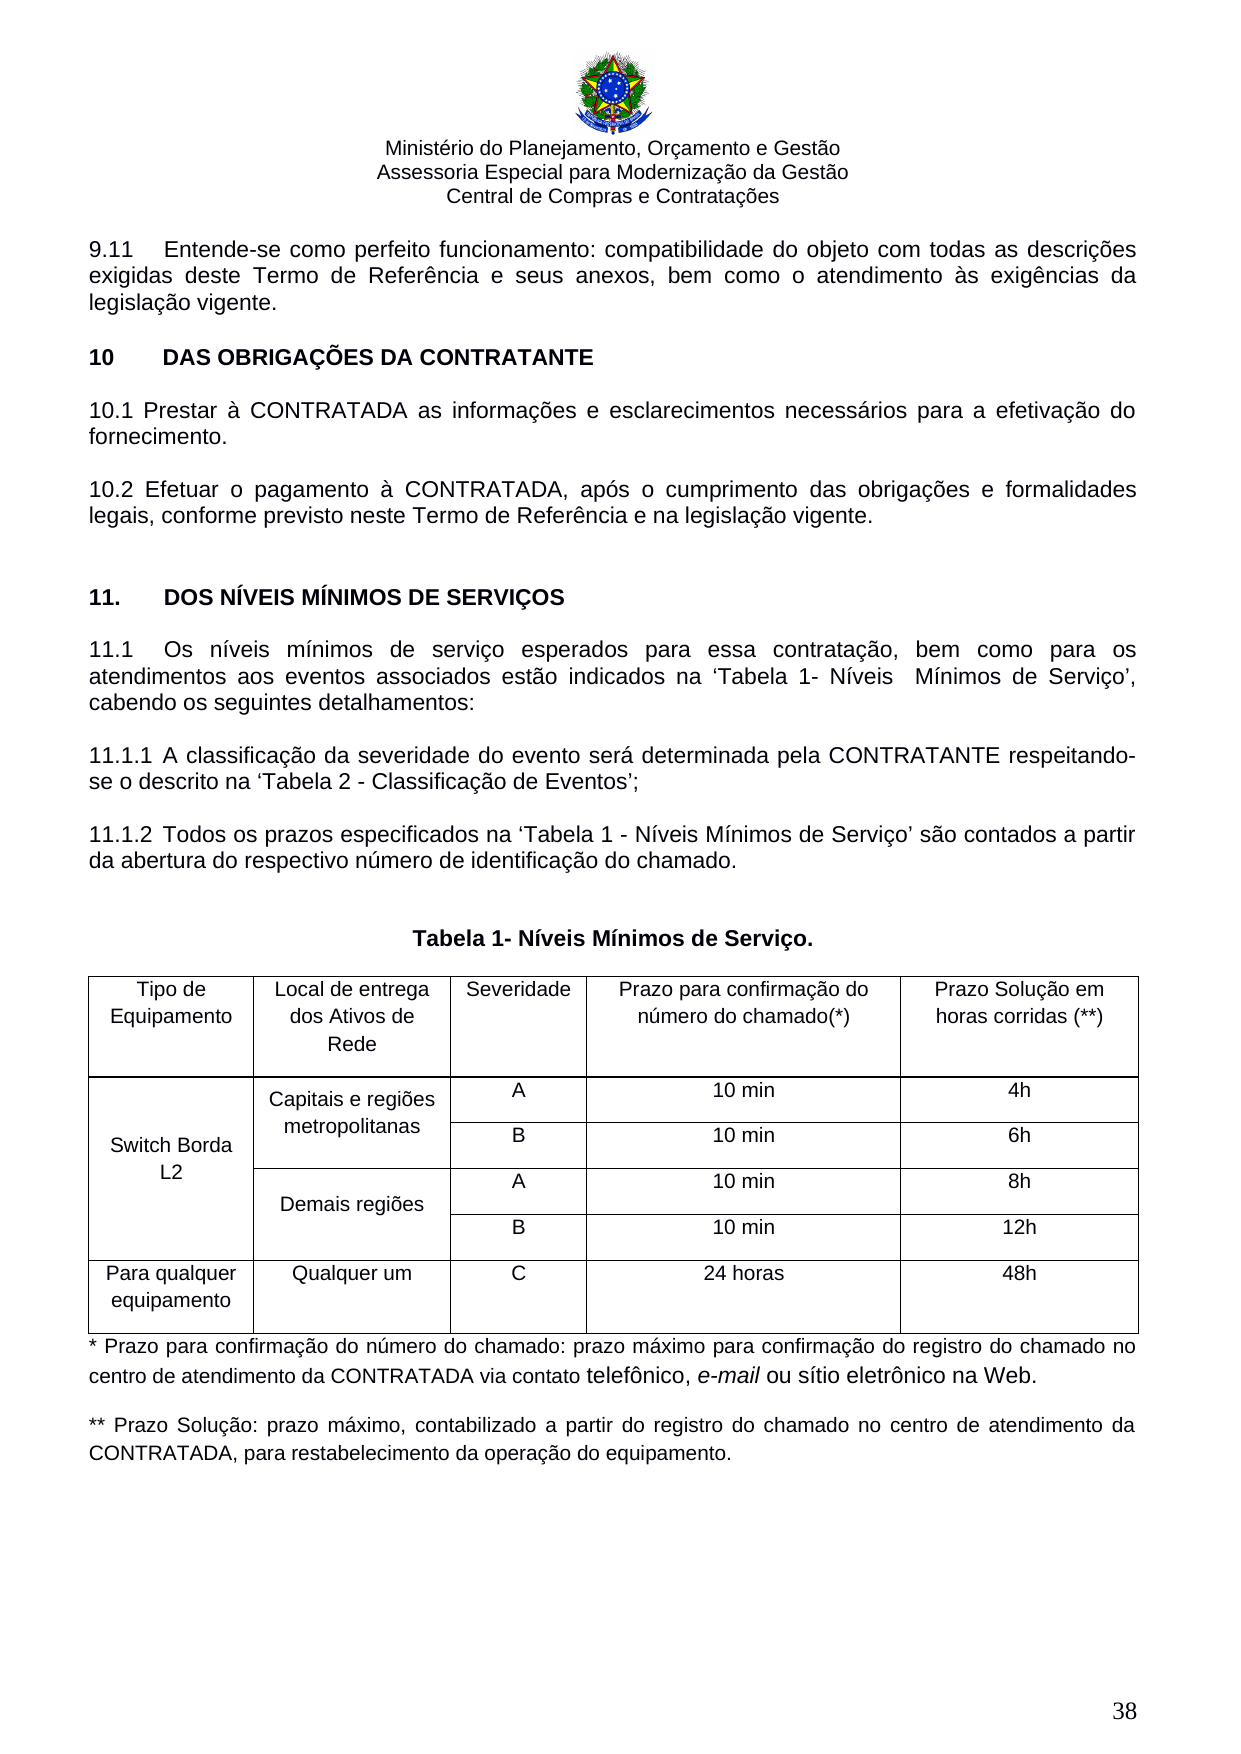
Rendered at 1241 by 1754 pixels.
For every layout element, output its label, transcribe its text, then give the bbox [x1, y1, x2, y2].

table_header Prazo para confirmação do número do chamado(*) [587, 977, 900, 1076]
table_cell 6h [901, 1123, 1138, 1168]
table_cell 24 horas [587, 1261, 900, 1333]
table_header Tipo de Equipamento [89, 977, 253, 1076]
table_cell A [451, 1169, 586, 1214]
table_cell B [451, 1123, 586, 1168]
table_cell B [451, 1215, 586, 1260]
text 11.1.1 A classificação da severidade do evento será determinada pela CONTRATANTE respeitando-se o descrito na ‘Tabela 2 - Classificação de Eventos’; [89, 742, 1137, 794]
table_cell A [451, 1078, 586, 1122]
list Entende-se como perfeito funcionamento: compatibilidade do objeto com todas as descrições exigidas deste Termo de Referência e seus anexos, bem como o atendimento às exigências da legislação vigente. [89, 236, 1137, 315]
text Tabela 1- Níveis Mínimos de Serviço. [89, 924, 1137, 951]
table_cell 10 min [587, 1215, 900, 1260]
text 11.1.2 Todos os prazos especificados na ‘Tabela 1 - Níveis Mínimos de Serviço’ são contados a partir da abertura do respectivo número de identificação do chamado. [89, 821, 1137, 873]
table_header Prazo Solução em horas corridas (**) [901, 977, 1138, 1076]
text 11.1 Os níveis mínimos de serviço esperados para essa contratação, bem como para os atendimentos aos eventos associados estão indicados na ‘Tabela 1- Níveis Mínimos de Serviço’, cabendo os seguintes detalhamentos: [89, 636, 1137, 715]
table_cell Para qualquer equipamento [89, 1261, 253, 1333]
table_cell Qualquer um [254, 1261, 450, 1333]
table_cell Demais regiões [254, 1169, 450, 1260]
table_cell Switch Borda L2 [89, 1078, 253, 1260]
table_cell Capitais e regiões metropolitanas [254, 1078, 450, 1168]
table_cell 10 min [587, 1169, 900, 1214]
table_header Severidade [451, 977, 586, 1076]
table_header Local de entrega dos Ativos de Rede [254, 977, 450, 1076]
table_cell C [451, 1261, 586, 1333]
text 10.2 Efetuar o pagamento à CONTRATADA, após o cumprimento das obrigações e formalidades legais, conforme previsto neste Termo de Referência e na legislação vigente. [89, 476, 1137, 528]
table_cell 10 min [587, 1123, 900, 1168]
table_cell 12h [901, 1215, 1138, 1260]
table_cell 8h [901, 1169, 1138, 1214]
table_cell 10 min [587, 1078, 900, 1122]
text ** Prazo Solução: prazo máximo, contabilizado a partir do registro do chamado no centro de atendimento da CONTRATADA, para restabelecimento da operação do equipamento. [89, 1413, 1137, 1464]
text * Prazo para confirmação do número do chamado: prazo máximo para confirmação do registro do chamado no centro de atendimento da CONTRATADA via contato telefônico, e-mail ou sítio eletrônico na Web. [89, 1334, 1137, 1388]
table_cell 48h [901, 1261, 1138, 1333]
picture [571, 49, 654, 136]
list DAS OBRIGAÇÕES DA CONTRATANTE [89, 344, 1137, 370]
table_cell 4h [901, 1078, 1138, 1122]
text 11. DOS NÍVEIS MÍNIMOS DE SERVIÇOS [89, 583, 1137, 610]
text 10.1 Prestar à CONTRATADA as informações e esclarecimentos necessários para a efetivação do fornecimento. [89, 397, 1137, 449]
